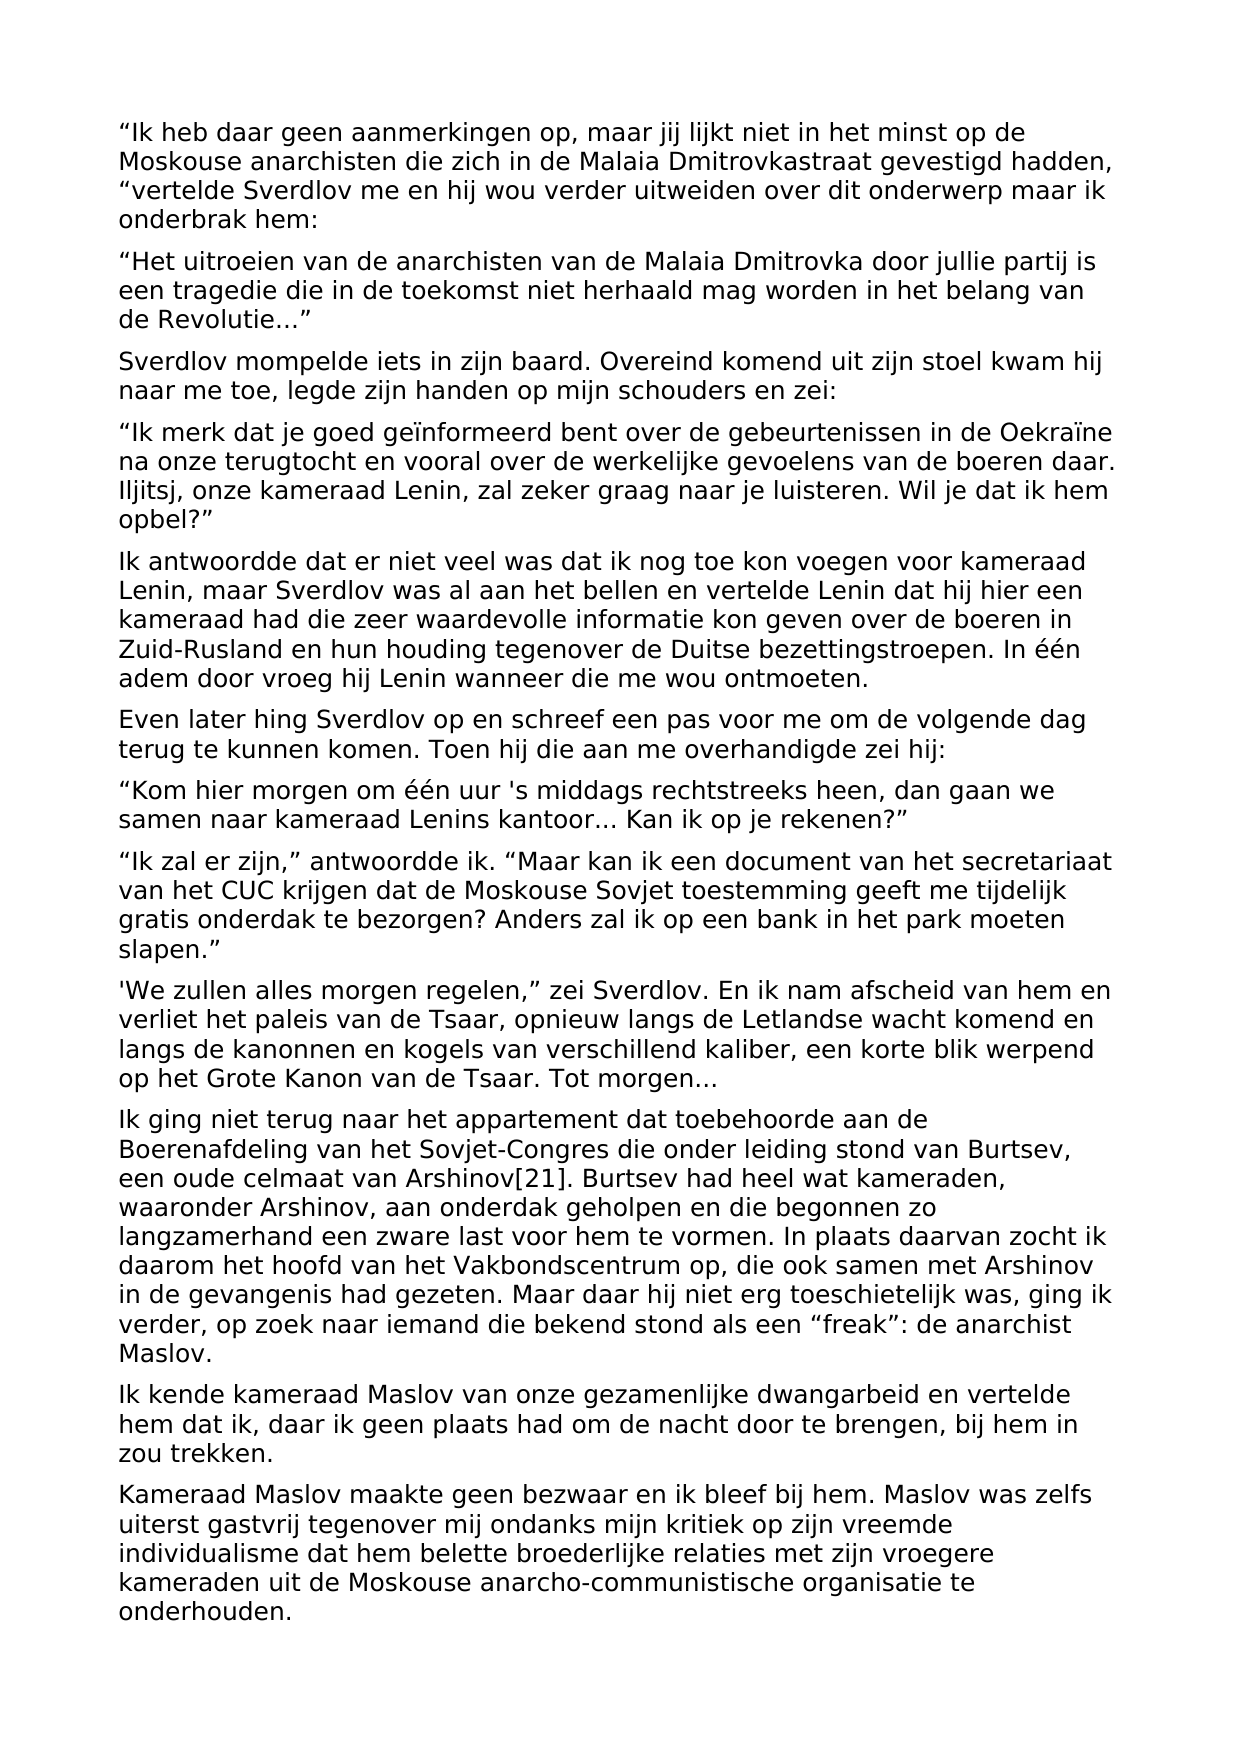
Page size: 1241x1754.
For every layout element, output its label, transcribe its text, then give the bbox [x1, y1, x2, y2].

text Ik antwoordde dat er niet veel was dat ik nog toe kon voegen voor kameraad Lenin, maar Sverdlov was al aan het bellen en vertelde Lenin dat hij hier een kameraad had die zeer waardevolle informatie kon geven over de boeren in Zuid-Rusland en hun houding tegenover de Duitse bezettingstroepen. In één adem door vroeg hij Lenin wanneer die me wou ontmoeten. [118, 547, 1122, 693]
text “Ik zal er zijn,” antwoordde ik. “Maar kan ik een document van het secretariaat van het CUC krijgen dat de Moskouse Sovjet toestemming geeft me tijdelijk gratis onderdak te bezorgen? Anders zal ik op een bank in het park moeten slapen.” [118, 847, 1122, 964]
text Sverdlov mompelde iets in zijn baard. Overeind komend uit zijn stoel kwam hij naar me toe, legde zijn handen op mijn schouders en zei: [118, 347, 1122, 406]
text 'We zullen alles morgen regelen,” zei Sverdlov. En ik nam afscheid van hem en verliet het paleis van de Tsaar, opnieuw langs de Letlandse wacht komend en langs de kanonnen en kogels van verschillend kaliber, een korte blik werpend op het Grote Kanon van de Tsaar. Tot morgen... [118, 976, 1122, 1093]
text “Kom hier morgen om één uur 's middags rechtstreeks heen, dan gaan we samen naar kameraad Lenins kantoor... Kan ik op je rekenen?” [118, 776, 1122, 835]
text Even later hing Sverdlov op en schreef een pas voor me om de volgende dag terug te kunnen komen. Toen hij die aan me overhandigde zei hij: [118, 706, 1122, 764]
text “Ik heb daar geen aanmerkingen op, maar jij lijkt niet in het minst op de Moskouse anarchisten die zich in de Malaia Dmitrovkastraat gevestigd hadden, “vertelde Sverdlov me en hij wou verder uitweiden over dit onderwerp maar ik onderbrak hem: [118, 118, 1122, 235]
text Ik kende kameraad Maslov van onze gezamenlijke dwangarbeid en vertelde hem dat ik, daar ik geen plaats had om de nacht door te brengen, bij hem in zou trekken. [118, 1381, 1122, 1468]
text “Ik merk dat je goed geïnformeerd bent over de gebeurtenissen in de Oekraïne na onze terugtocht en vooral over de werkelijke gevoelens van de boeren daar. Iljitsj, onze kameraad Lenin, zal zeker graag naar je luisteren. Wil je dat ik hem opbel?” [118, 418, 1122, 535]
text Kameraad Maslov maakte geen bezwaar en ik bleef bij hem. Maslov was zelfs uiterst gastvrij tegenover mij ondanks mijn kritiek op zijn vreemde individualisme dat hem belette broederlijke relaties met zijn vroegere kameraden uit de Moskouse anarcho-communistische organisatie te onderhouden. [118, 1481, 1122, 1626]
text “Het uitroeien van de anarchisten van de Malaia Dmitrovka door jullie partij is een tragedie die in de toekomst niet herhaald mag worden in het belang van de Revolutie...” [118, 247, 1122, 335]
text Ik ging niet terug naar het appartement dat toebehoorde aan de Boerenafdeling van het Sovjet-Congres die onder leiding stond van Burtsev, een oude celmaat van Arshinov[21]. Burtsev had heel wat kameraden, waaronder Arshinov, aan onderdak geholpen en die begonnen zo langzamerhand een zware last voor hem te vormen. In plaats daarvan zocht ik daarom het hoofd van het Vakbondscentrum op, die ook samen met Arshinov in de gevangenis had gezeten. Maar daar hij niet erg toeschietelijk was, ging ik verder, op zoek naar iemand die bekend stond als een “freak”: de anarchist Maslov. [118, 1106, 1122, 1368]
